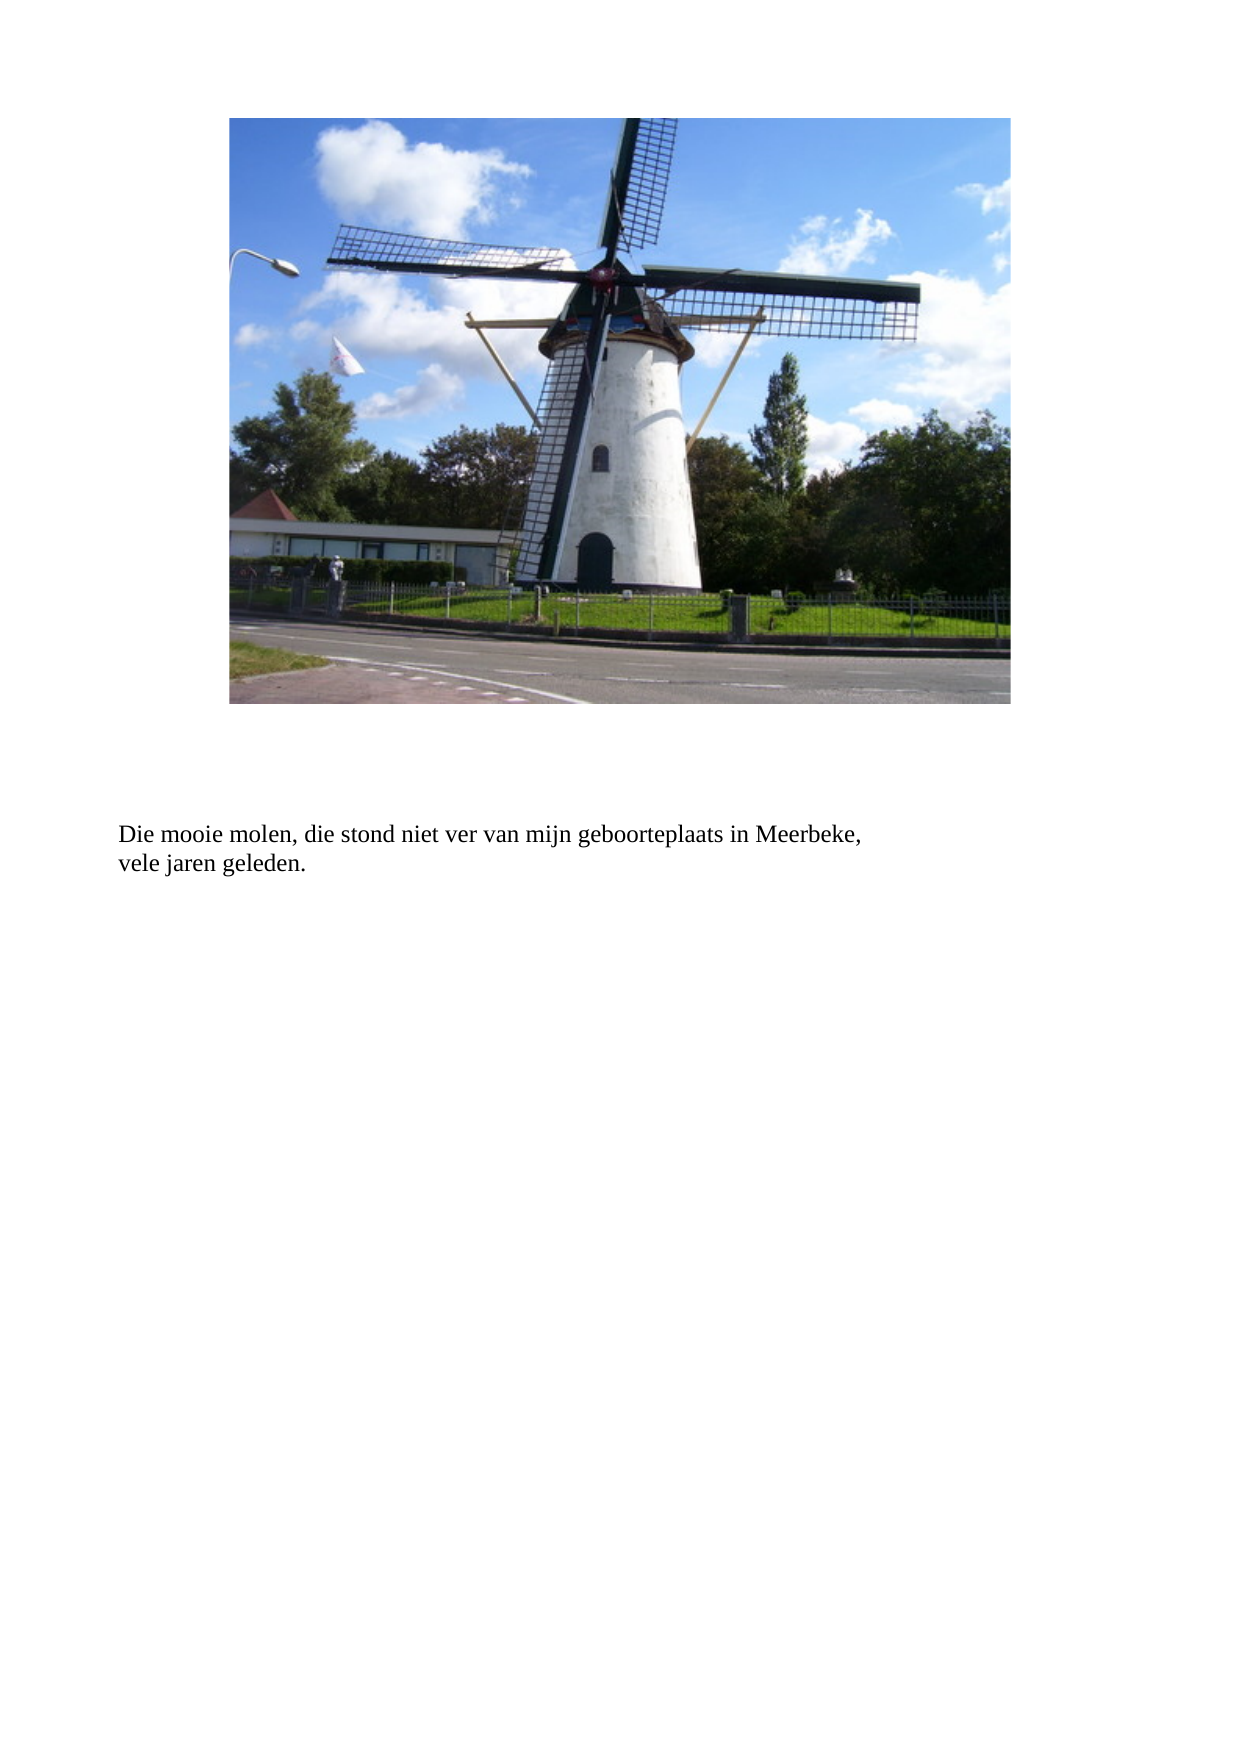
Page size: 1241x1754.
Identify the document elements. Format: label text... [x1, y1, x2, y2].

text vele jaren geleden. [118, 848, 1122, 877]
text Die mooie molen, die stond niet ver van mijn geboorteplaats in Meerbeke, [118, 819, 1122, 848]
picture [229, 118, 1011, 704]
